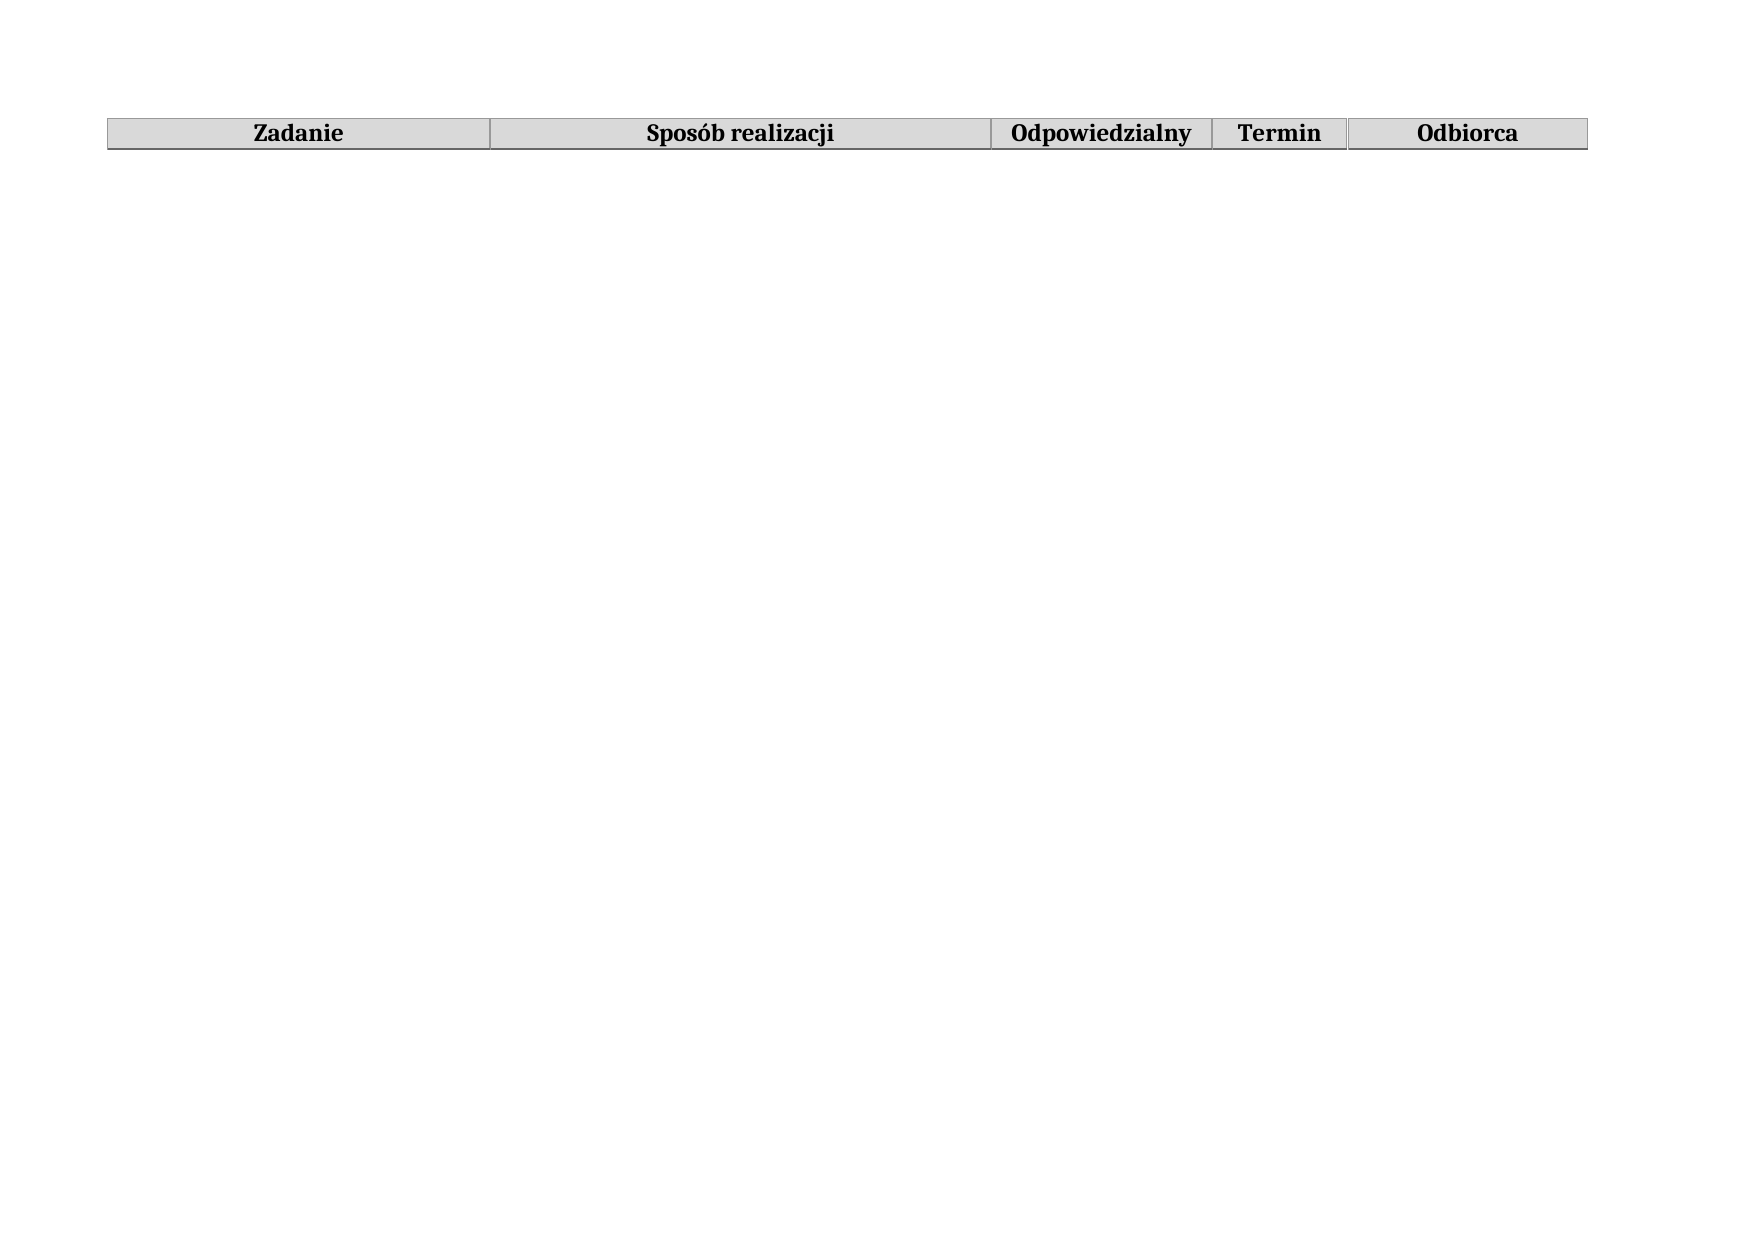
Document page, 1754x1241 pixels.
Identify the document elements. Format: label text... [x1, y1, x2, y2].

table_header Odbiorca [1349, 119, 1587, 148]
table_header Odpowiedzialny [992, 119, 1211, 148]
table_header Sposób realizacji [491, 119, 990, 148]
table_header Zadanie [108, 119, 489, 148]
table_header Termin [1213, 119, 1346, 148]
